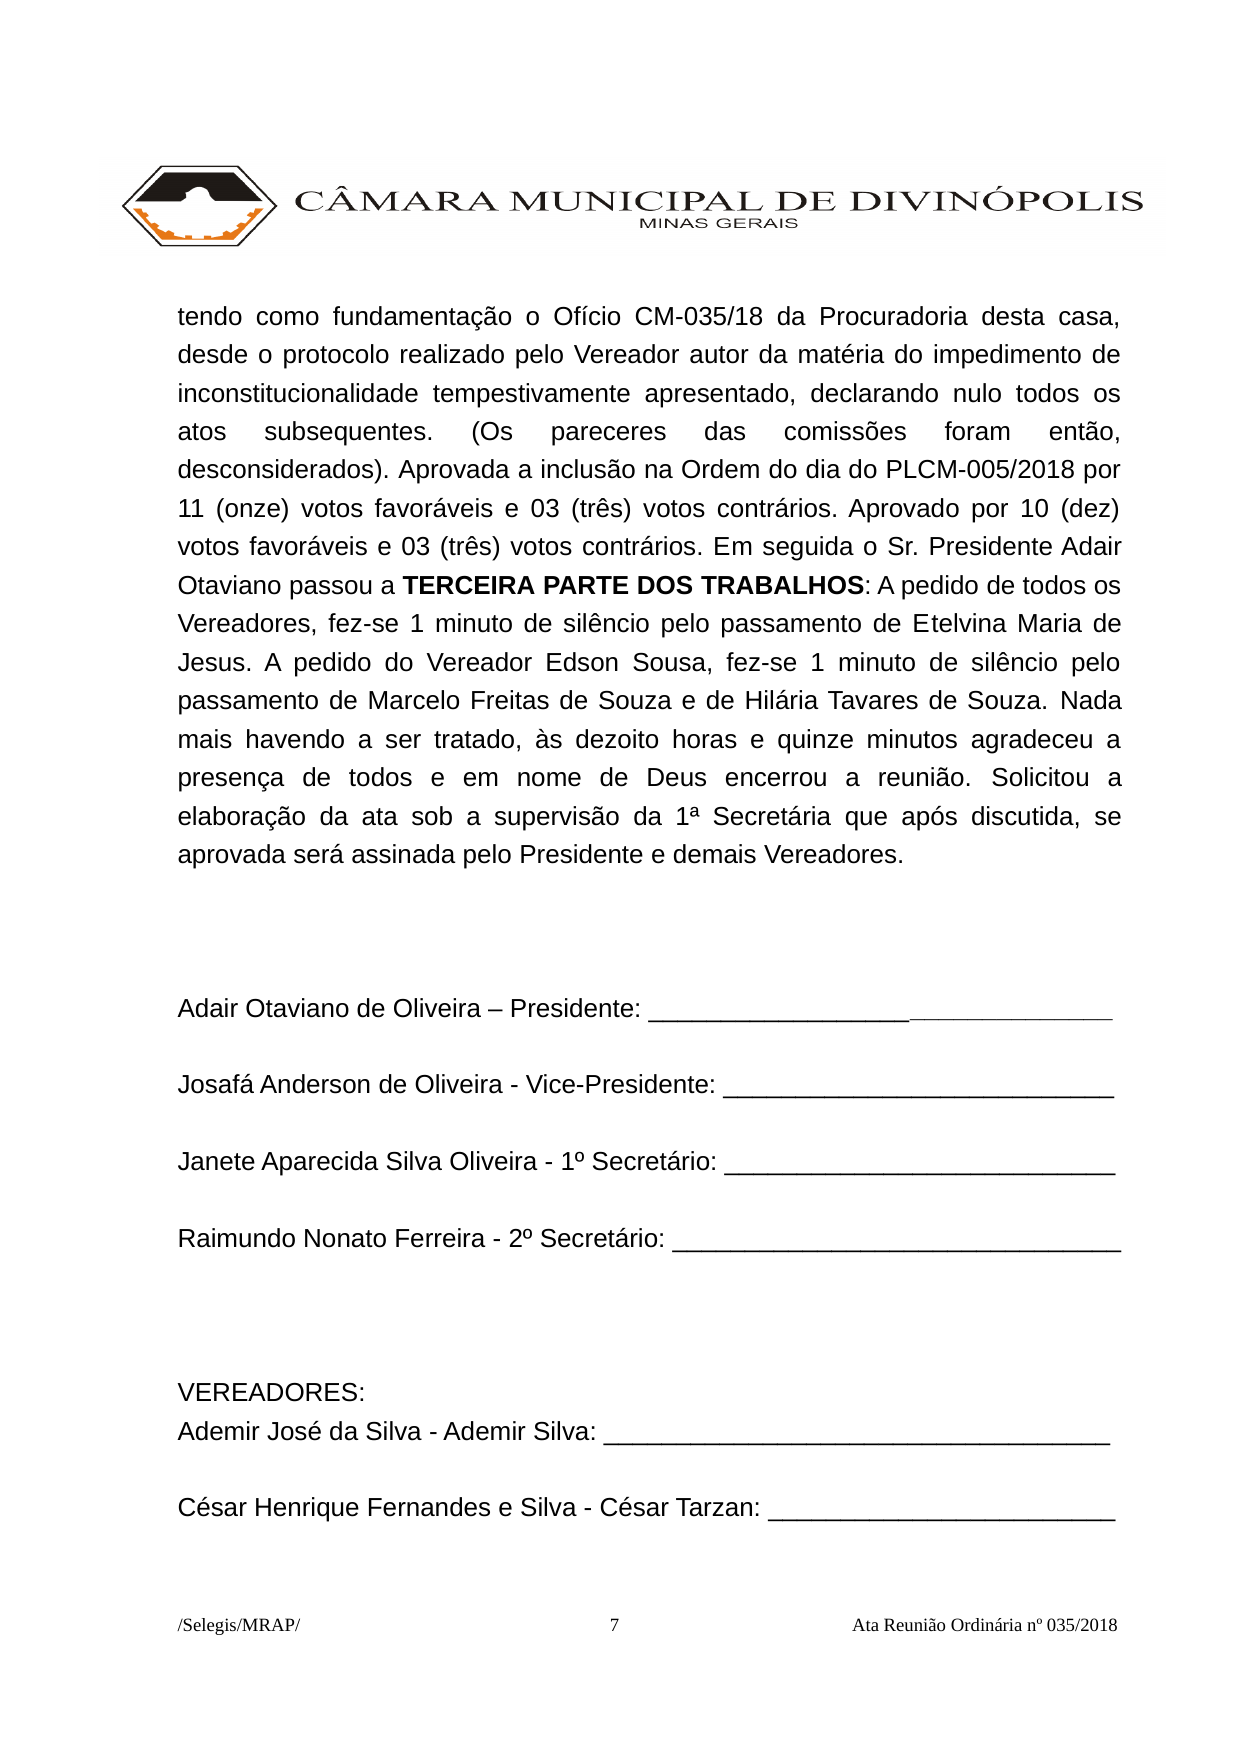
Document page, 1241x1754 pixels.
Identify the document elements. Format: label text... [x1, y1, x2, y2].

text VEREADORES: [177, 1371, 1122, 1409]
text Ademir José da Silva - Ademir Silva: ___________________________________ [177, 1409, 1122, 1448]
picture [99, 155, 1166, 257]
text César Henrique Fernandes e Silva - César Tarzan: ________________________ [177, 1486, 1122, 1524]
text Janete Aparecida Silva Oliveira - 1º Secretário: ___________________________ [177, 1140, 1122, 1178]
text Adair Otaviano de Oliveira – Presidente: ________________________________ [177, 986, 1122, 1025]
text Raimundo Nonato Ferreira - 2º Secretário: _______________________________ [177, 1217, 1122, 1255]
text tendo como fundamentação o Ofício CM-035/18 da Procuradoria desta casa, desde o protocolo realizado pelo Vereador autor da matéria do impedimento de inconstitucionalidade tempestivamente apresentado, declarando nulo todos os atos subsequentes. (Os pareceres das comissões foram então, desconsiderados). Aprovada a inclusão na Ordem do dia do PLCM-005/2018 por 11 (onze) votos favoráveis e 03 (três) votos contrários. Aprovado por 10 (dez) votos favoráveis e 03 (três) votos contrários. Em seguida o Sr. Presidente Adair Otaviano passou a TERCEIRA PARTE DOS TRABALHOS: A pedido de todos os Vereadores, fez-se 1 minuto de silêncio pelo passamento de Etelvina Maria de Jesus. A pedido do Vereador Edson Sousa, fez-se 1 minuto de silêncio pelo passamento de Marcelo Freitas de Souza e de Hilária Tavares de Souza. Nada mais havendo a ser tratado, às dezoito horas e quinze minutos agradeceu a presença de todos e em nome de Deus encerrou a reunião. Solicitou a elaboração da ata sob a supervisão da 1ª Secretária que após discutida, se aprovada será assinada pelo Presidente e demais Vereadores. [177, 294, 1122, 871]
text Josafá Anderson de Oliveira - Vice-Presidente: ___________________________ [177, 1063, 1122, 1102]
